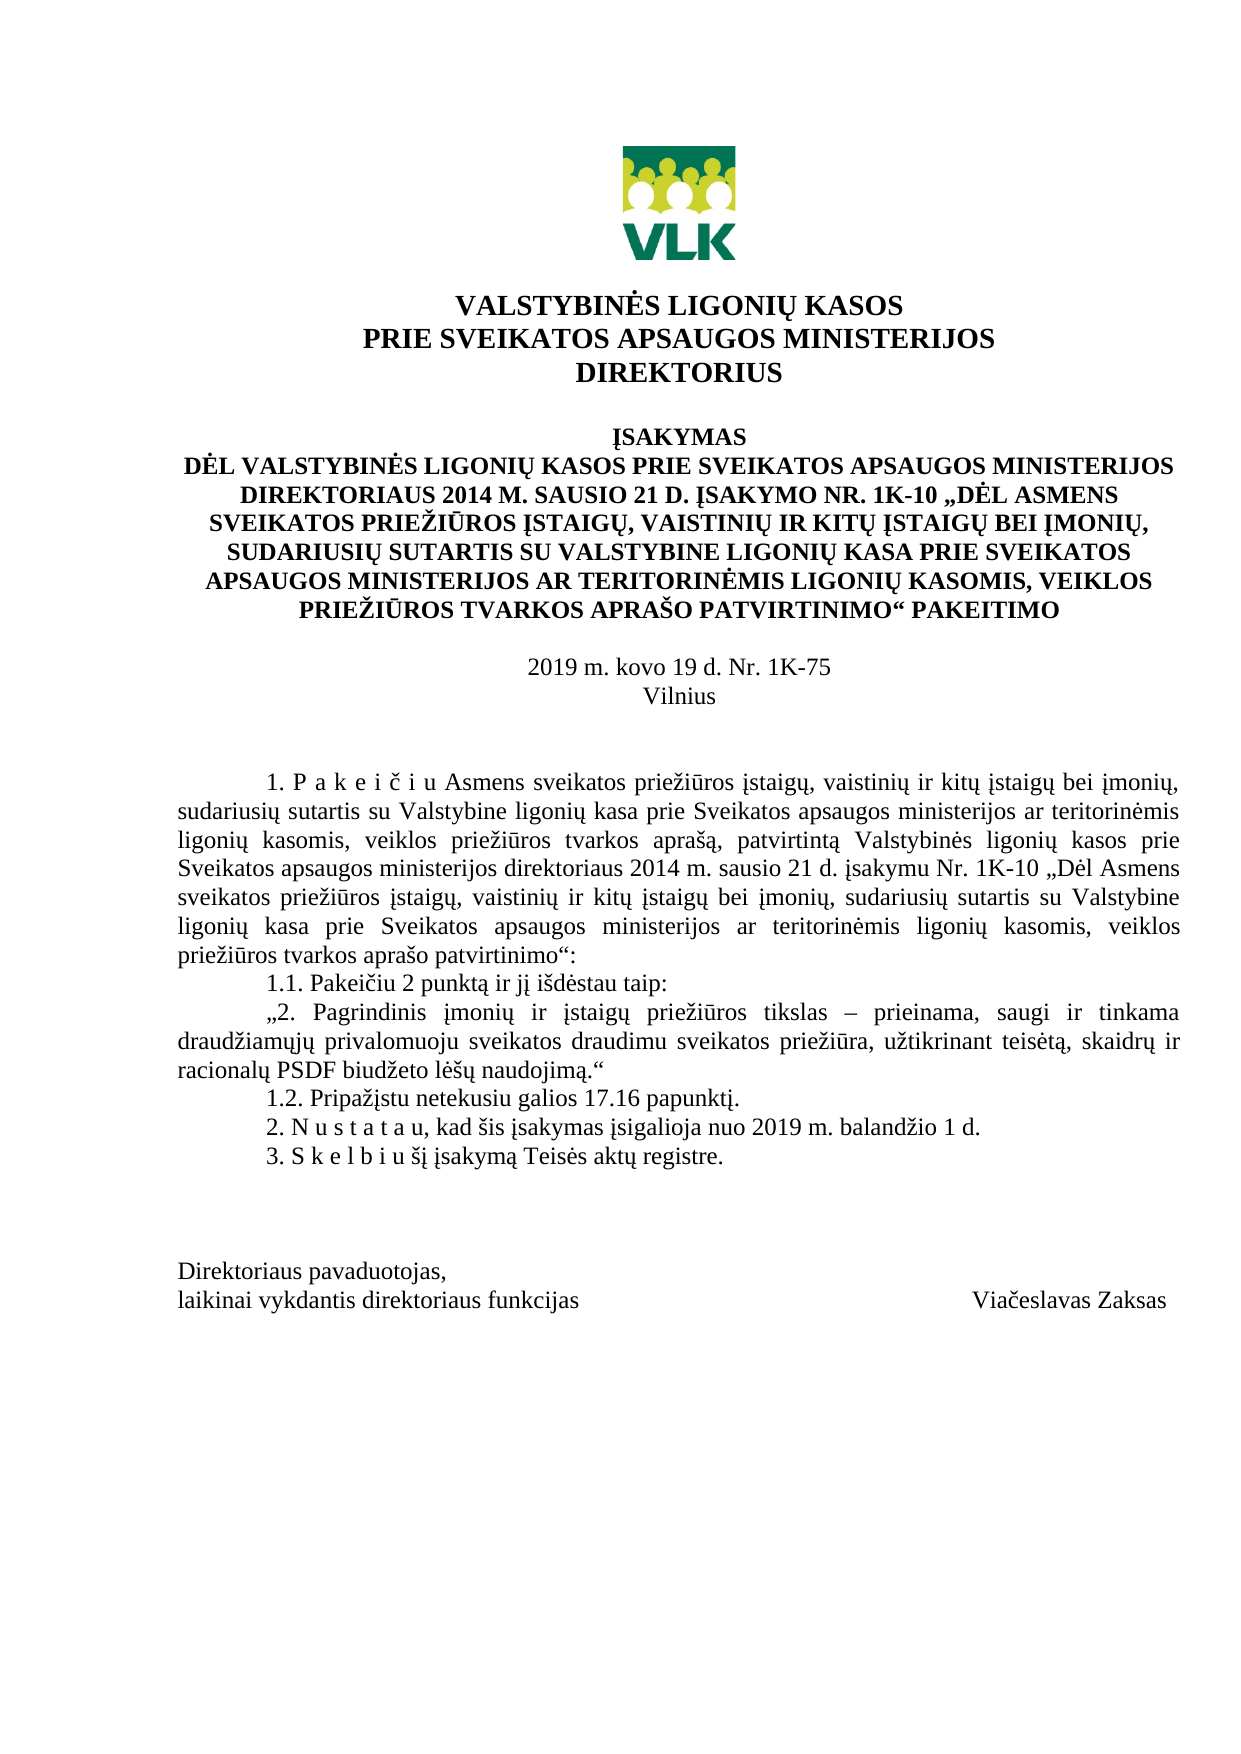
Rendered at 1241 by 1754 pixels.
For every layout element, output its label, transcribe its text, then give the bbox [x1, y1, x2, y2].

text PRIE SVEIKATOS APSAUGOS MINISTERIJOS [177, 322, 1181, 355]
text ĮSAKYMAS [177, 422, 1181, 451]
text „2. Pagrindinis įmonių ir įstaigų priežiūros tikslas – prieinama, saugi ir tinkama draudžiamųjų privalomuoju sveikatos draudimu sveikatos priežiūra, užtikrinant teisėtą, skaidrų ir racionalų PSDF biudžeto lėšų naudojimą.“ [177, 997, 1181, 1083]
text Direktoriaus pavaduotojas, [177, 1256, 1181, 1285]
text 2019 m. kovo 19 d. Nr. 1K-75 [177, 652, 1181, 681]
text Vilnius [177, 681, 1181, 710]
text VALSTYBINĖS LIGONIŲ KASOS [177, 288, 1181, 322]
text 1.1. Pakeičiu 2 punktą ir jį išdėstau taip: [266, 968, 1181, 997]
text 3. S k e l b i u šį įsakymą Teisės aktų registre. [177, 1141, 1181, 1170]
text 1.2. Pripažįstu netekusiu galios 17.16 papunktį. [266, 1083, 1181, 1112]
text DĖL VALSTYBINĖS LIGONIŲ KASOS PRIE SVEIKATOS APSAUGOS MINISTERIJOS DIREKTORIAUS 2014 M. SAUSIO 21 D. ĮSAKYMO NR. 1K-10 „DĖL ASMENS SVEIKATOS PRIEŽIŪROS ĮSTAIGŲ, VAISTINIŲ IR KITŲ ĮSTAIGŲ BEI ĮMONIŲ, SUDARIUSIŲ SUTARTIS SU VALSTYBINE LIGONIŲ KASA PRIE SVEIKATOS APSAUGOS MINISTERIJOS AR TERITORINĖMIS LIGONIŲ KASOMIS, VEIKLOS PRIEŽIŪROS TVARKOS APRAŠO PATVIRTINIMO“ PAKEITIMO [177, 451, 1181, 623]
text 2. N u s t a t a u, kad šis įsakymas įsigalioja nuo 2019 m. balandžio 1 d. [177, 1112, 1181, 1141]
text DIREKTORIUS [177, 355, 1181, 389]
text laikinai vykdantis direktoriaus funkcijas Viačeslavas Zaksas [177, 1285, 1181, 1313]
text 1. P a k e i č i u Asmens sveikatos priežiūros įstaigų, vaistinių ir kitų įstaigų bei įmonių, sudariusių sutartis su Valstybine ligonių kasa prie Sveikatos apsaugos ministerijos ar teritorinėmis ligonių kasomis, veiklos priežiūros tvarkos aprašą, patvirtintą Valstybinės ligonių kasos prie Sveikatos apsaugos ministerijos direktoriaus 2014 m. sausio 21 d. įsakymu Nr. 1K-10 „Dėl Asmens sveikatos priežiūros įstaigų, vaistinių ir kitų įstaigų bei įmonių, sudariusių sutartis su Valstybine ligonių kasa prie Sveikatos apsaugos ministerijos ar teritorinėmis ligonių kasomis, veiklos priežiūros tvarkos aprašo patvirtinimo“: [177, 767, 1181, 968]
